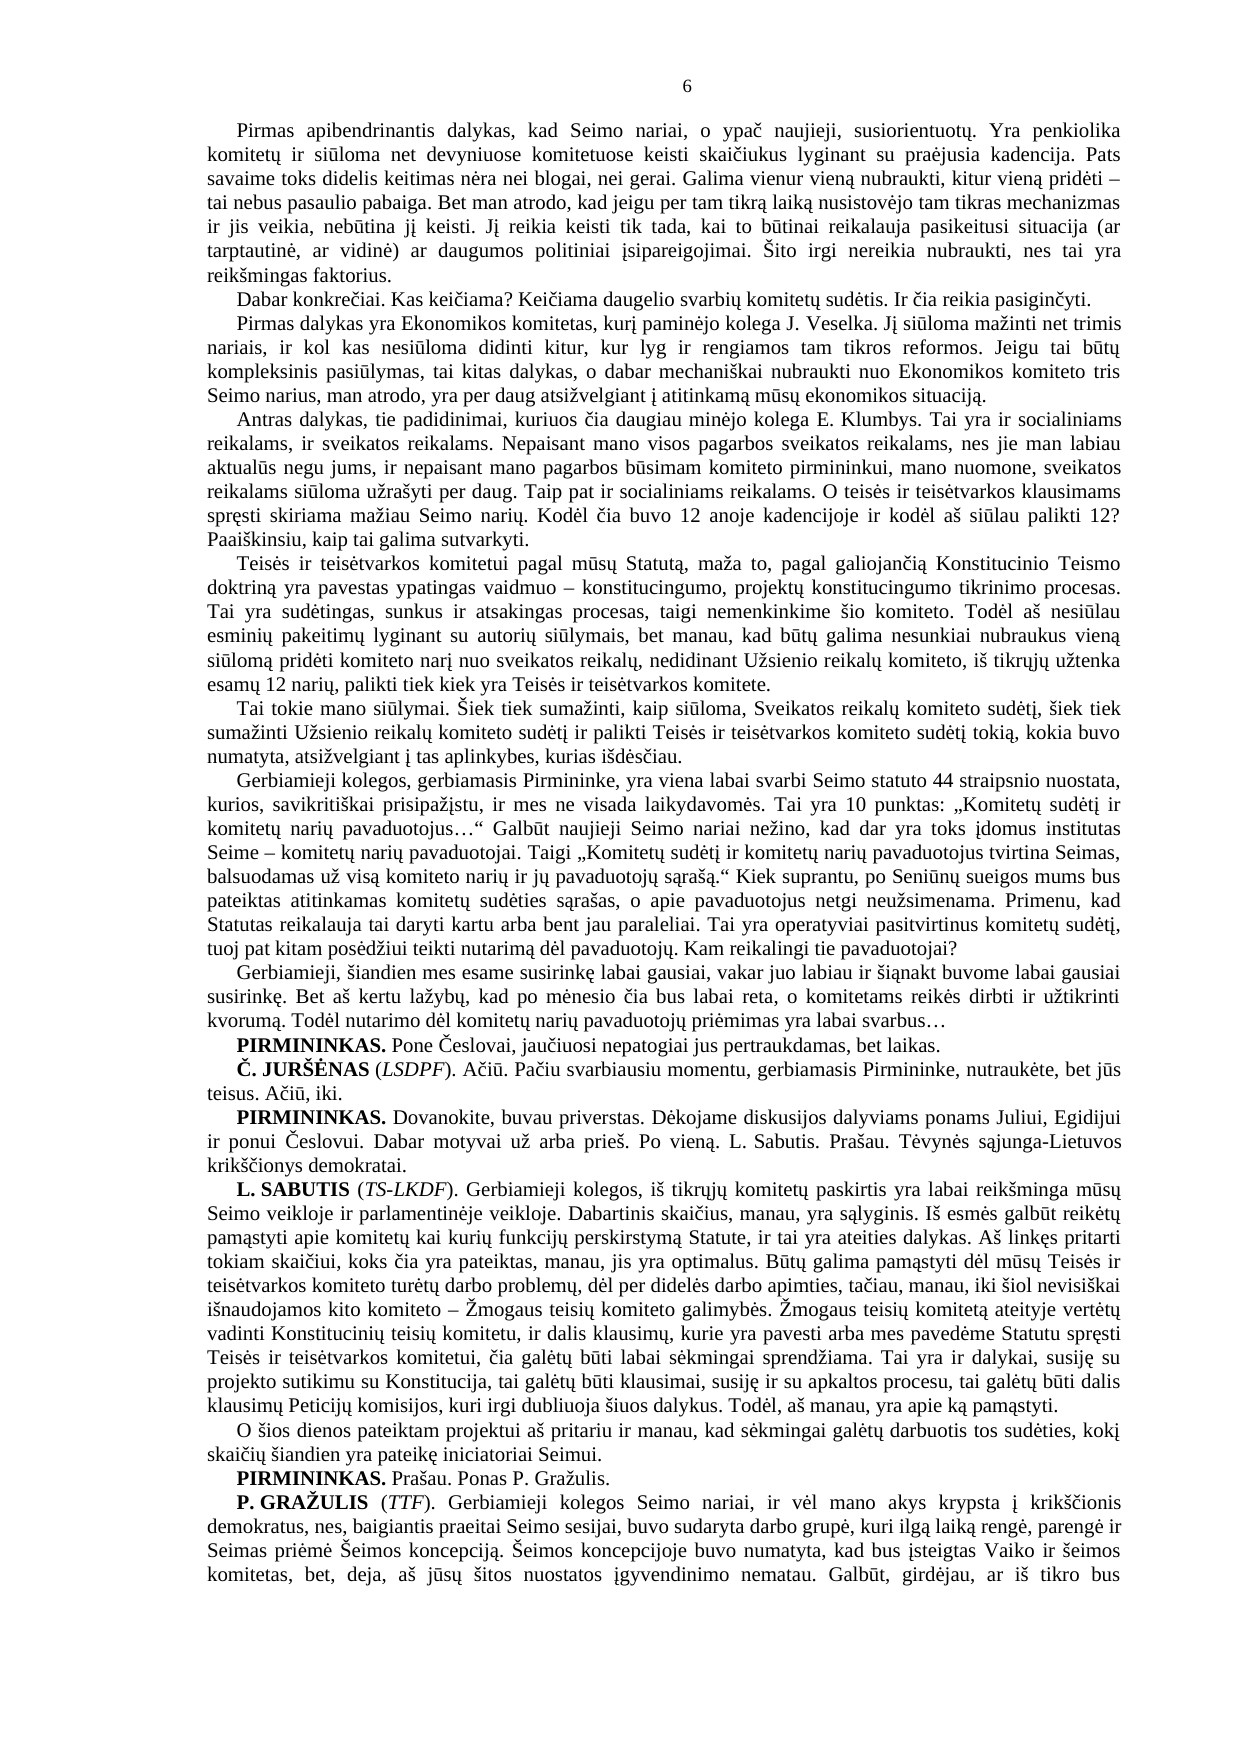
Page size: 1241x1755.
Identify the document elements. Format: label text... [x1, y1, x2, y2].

text Tai tokie mano siūlymai. Šiek tiek sumažinti, kaip siūloma, Sveikatos reikalų komiteto sudėtį, šiek tiek sumažinti Užsienio reikalų komiteto sudėtį ir palikti Teisės ir teisėtvarkos komiteto sudėtį tokią, kokia buvo numatyta, atsižvelgiant į tas aplinkybes, kurias išdėsčiau. [207, 696, 1122, 768]
text Gerbiamieji, šiandien mes esame susirinkę labai gausiai, vakar juo labiau ir šiąnakt buvome labai gausiai susirinkę. Bet aš kertu lažybų, kad po mėnesio čia bus labai reta, o komitetams reikės dirbti ir užtikrinti kvorumą. Todėl nutarimo dėl komitetų narių pavaduotojų priėmimas yra labai svarbus… [207, 960, 1122, 1032]
text L. SABUTIS (TS-LKDF). Gerbiamieji kolegos, iš tikrųjų komitetų paskirtis yra labai reikšminga mūsų Seimo veikloje ir parlamentinėje veikloje. Dabartinis skaičius, manau, yra sąlyginis. Iš esmės galbūt reikėtų pamąstyti apie komitetų kai kurių funkcijų perskirstymą Statute, ir tai yra ateities dalykas. Aš linkęs pritarti tokiam skaičiui, koks čia yra pateiktas, manau, jis yra optimalus. Būtų galima pamąstyti dėl mūsų Teisės ir teisėtvarkos komiteto turėtų darbo problemų, dėl per didelės darbo apimties, tačiau, manau, iki šiol nevisiškai išnaudojamos kito komiteto – Žmogaus teisių komiteto galimybės. Žmogaus teisių komitetą ateityje vertėtų vadinti Konstitucinių teisių komitetu, ir dalis klausimų, kurie yra pavesti arba mes pavedėme Statutu spręsti Teisės ir teisėtvarkos komitetui, čia galėtų būti labai sėkmingai sprendžiama. Tai yra ir dalykai, susiję su projekto sutikimu su Konstitucija, tai galėtų būti klausimai, susiję ir su apkaltos procesu, tai galėtų būti dalis klausimų Peticijų komisijos, kuri irgi dubliuoja šiuos dalykus. Todėl, aš manau, yra apie ką pamąstyti. [207, 1177, 1122, 1417]
text Pirmas dalykas yra Ekonomikos komitetas, kurį paminėjo kolega J. Veselka. Jį siūloma mažinti net trimis nariais, ir kol kas nesiūloma didinti kitur, kur lyg ir rengiamos tam tikros reformos. Jeigu tai būtų kompleksinis pasiūlymas, tai kitas dalykas, o dabar mechaniškai nubraukti nuo Ekonomikos komiteto tris Seimo narius, man atrodo, yra per daug atsižvelgiant į atitinkamą mūsų ekonomikos situaciją. [207, 311, 1122, 407]
text Teisės ir teisėtvarkos komitetui pagal mūsų Statutą, maža to, pagal galiojančią Konstitucinio Teismo doktriną yra pavestas ypatingas vaidmuo – konstitucingumo, projektų konstitucingumo tikrinimo procesas. Tai yra sudėtingas, sunkus ir atsakingas procesas, taigi nemenkinkime šio komiteto. Todėl aš nesiūlau esminių pakeitimų lyginant su autorių siūlymais, bet manau, kad būtų galima nesunkiai nubraukus vieną siūlomą pridėti komiteto narį nuo sveikatos reikalų, nedidinant Užsienio reikalų komiteto, iš tikrųjų užtenka esamų 12 narių, palikti tiek kiek yra Teisės ir teisėtvarkos komitete. [207, 551, 1122, 696]
text O šios dienos pateiktam projektui aš pritariu ir manau, kad sėkmingai galėtų darbuotis tos sudėties, kokį skaičių šiandien yra pateikę iniciatoriai Seimui. [207, 1417, 1122, 1466]
text P. GRAŽULIS (TTF). Gerbiamieji kolegos Seimo nariai, ir vėl mano akys krypsta į krikščionis demokratus, nes, baigiantis praeitai Seimo sesijai, buvo sudaryta darbo grupė, kuri ilgą laiką rengė, parengė ir Seimas priėmė Šeimos koncepciją. Šeimos koncepcijoje buvo numatyta, kad bus įsteigtas Vaiko ir šeimos komitetas, bet, deja, aš jūsų šitos nuostatos įgyvendinimo nematau. Galbūt, girdėjau, ar iš tikro bus [207, 1490, 1122, 1586]
text Gerbiamieji kolegos, gerbiamasis Pirmininke, yra viena labai svarbi Seimo statuto 44 straipsnio nuostata, kurios, savikritiškai prisipažįstu, ir mes ne visada laikydavomės. Tai yra 10 punktas: „Komitetų sudėtį ir komitetų narių pavaduotojus…“ Galbūt naujieji Seimo nariai nežino, kad dar yra toks įdomus institutas Seime – komitetų narių pavaduotojai. Taigi „Komitetų sudėtį ir komitetų narių pavaduotojus tvirtina Seimas, balsuodamas už visą komiteto narių ir jų pavaduotojų sąrašą.“ Kiek suprantu, po Seniūnų sueigos mums bus pateiktas atitinkamas komitetų sudėties sąrašas, o apie pavaduotojus netgi neužsimenama. Primenu, kad Statutas reikalauja tai daryti kartu arba bent jau paraleliai. Tai yra operatyviai pasitvirtinus komitetų sudėtį, tuoj pat kitam posėdžiui teikti nutarimą dėl pavaduotojų. Kam reikalingi tie pavaduotojai? [207, 768, 1122, 960]
text PIRMININKAS. Dovanokite, buvau priverstas. Dėkojame diskusijos dalyviams ponams Juliui, Egidijui ir ponui Česlovui. Dabar motyvai už arba prieš. Po vieną. L. Sabutis. Prašau. Tėvynės sąjunga-Lietuvos krikščionys demokratai. [207, 1105, 1122, 1177]
text Antras dalykas, tie padidinimai, kuriuos čia daugiau minėjo kolega E. Klumbys. Tai yra ir socialiniams reikalams, ir sveikatos reikalams. Nepaisant mano visos pagarbos sveikatos reikalams, nes jie man labiau aktualūs negu jums, ir nepaisant mano pagarbos būsimam komiteto pirmininkui, mano nuomone, sveikatos reikalams siūloma užrašyti per daug. Taip pat ir socialiniams reikalams. O teisės ir teisėtvarkos klausimams spręsti skiriama mažiau Seimo narių. Kodėl čia buvo 12 anoje kadencijoje ir kodėl aš siūlau palikti 12? Paaiškinsiu, kaip tai galima sutvarkyti. [207, 407, 1122, 551]
text PIRMININKAS. Pone Česlovai, jaučiuosi nepatogiai jus pertraukdamas, bet laikas. [207, 1032, 1122, 1057]
text Č. JURŠĖNAS (LSDPF). Ačiū. Pačiu svarbiausiu momentu, gerbiamasis Pirmininke, nutraukėte, bet jūs teisus. Ačiū, iki. [207, 1057, 1122, 1105]
text PIRMININKAS. Prašau. Ponas P. Gražulis. [207, 1466, 1122, 1490]
text Dabar konkrečiai. Kas keičiama? Keičiama daugelio svarbių komitetų sudėtis. Ir čia reikia pasiginčyti. [207, 287, 1122, 311]
text Pirmas apibendrinantis dalykas, kad Seimo nariai, o ypač naujieji, susiorientuotų. Yra penkiolika komitetų ir siūloma net devyniuose komitetuose keisti skaičiukus lyginant su praėjusia kadencija. Pats savaime toks didelis keitimas nėra nei blogai, nei gerai. Galima vienur vieną nubraukti, kitur vieną pridėti – tai nebus pasaulio pabaiga. Bet man atrodo, kad jeigu per tam tikrą laiką nusistovėjo tam tikras mechanizmas ir jis veikia, nebūtina jį keisti. Jį reikia keisti tik tada, kai to būtinai reikalauja pasikeitusi situacija (ar tarptautinė, ar vidinė) ar daugumos politiniai įsipareigojimai. Šito irgi nereikia nubraukti, nes tai yra reikšmingas faktorius. [207, 118, 1122, 287]
